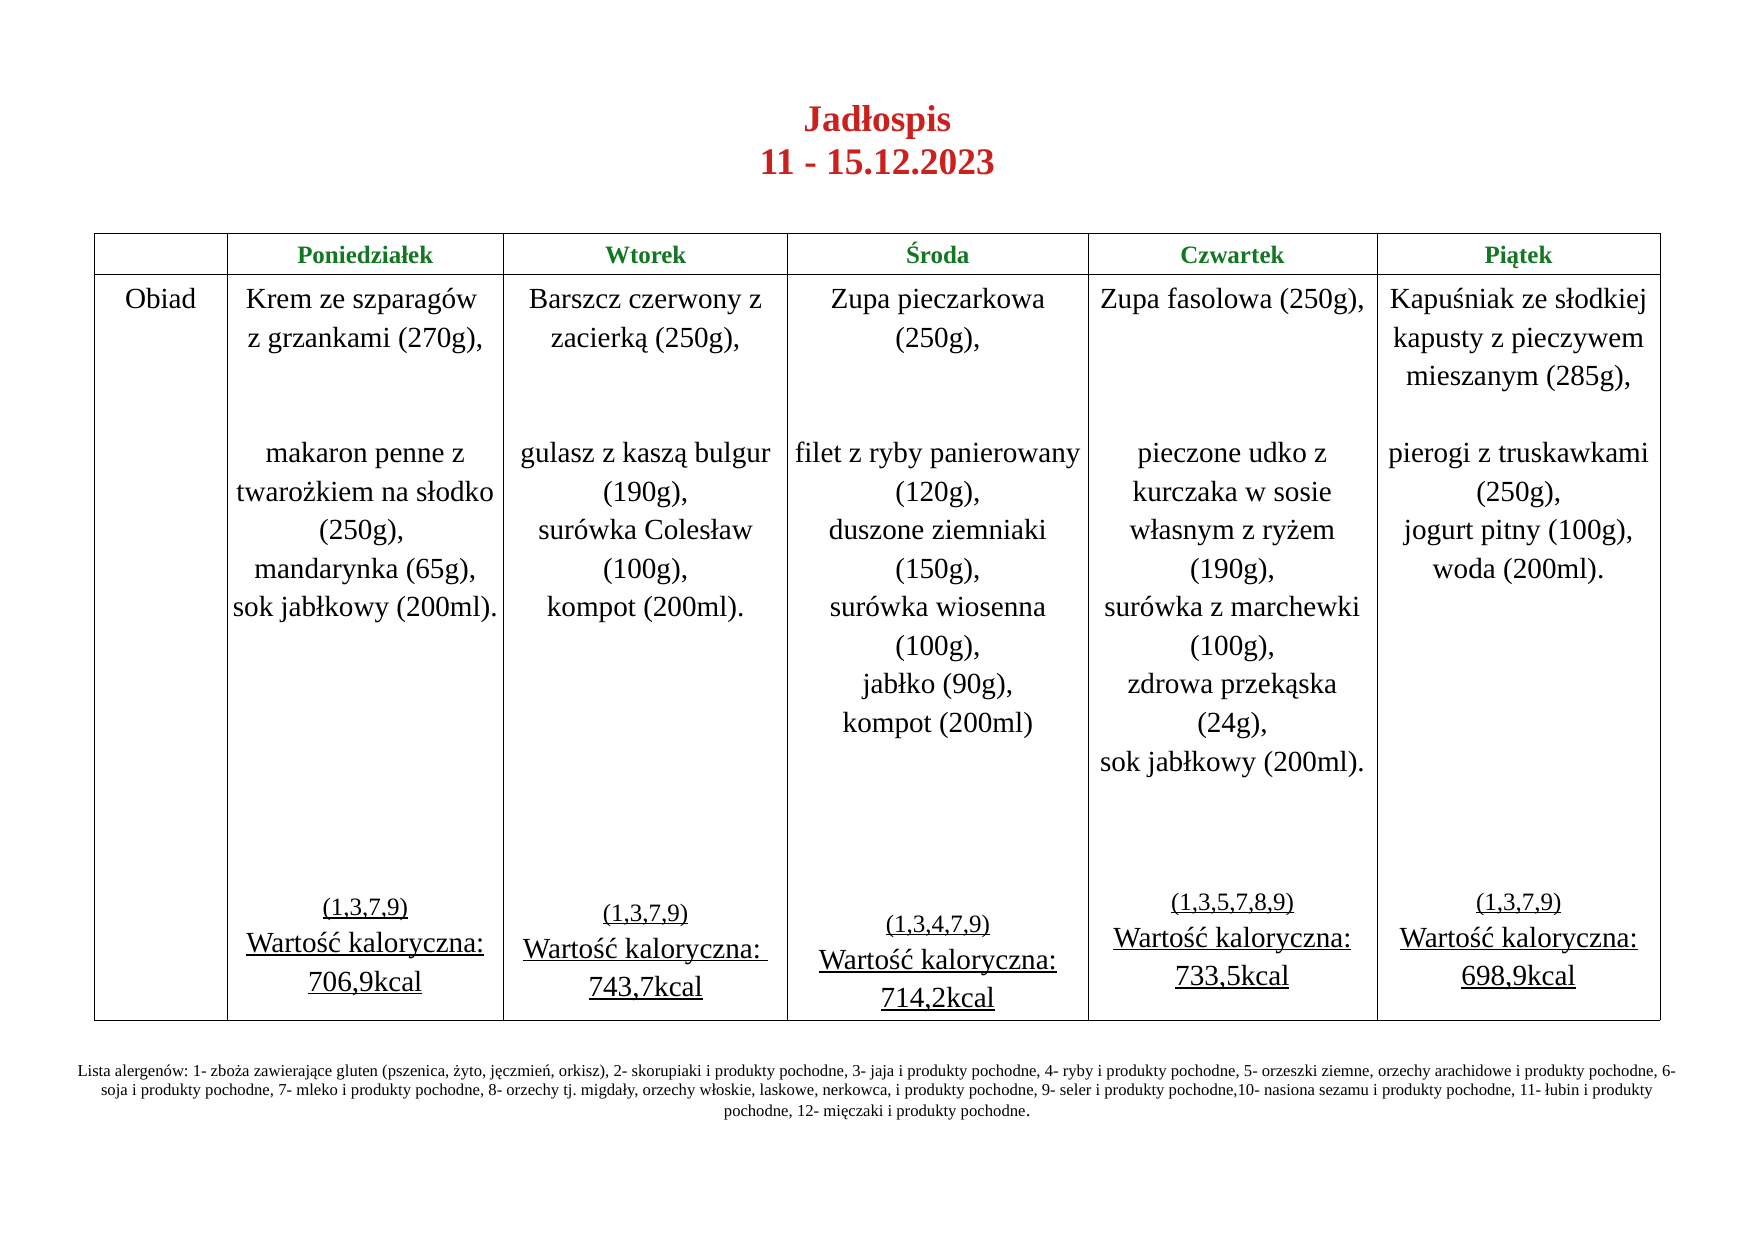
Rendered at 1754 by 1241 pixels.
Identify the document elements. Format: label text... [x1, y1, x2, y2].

table_header Czwartek [1089, 234, 1377, 274]
table_cell Zupa fasolowa (250g), pieczone udko z kurczaka w sosie własnym z ryżem (190g), surówka z marchewki (100g), zdrowa przekąska (24g), sok jabłkowy (200ml). (1,3,5,7,8,9) Wartość kaloryczna: 733,5kcal [1089, 275, 1377, 1019]
table_header Poniedziałek [228, 234, 503, 274]
table_cell Zupa pieczarkowa (250g), filet z ryby panierowany (120g), duszone ziemniaki (150g), surówka wiosenna (100g), jabłko (90g), kompot (200ml) (1,3,4,7,9) Wartość kaloryczna: 714,2kcal [788, 275, 1088, 1019]
text Lista alergenów: 1- zboża zawierające gluten (pszenica, żyto, jęczmień, orkisz), 2- skorupiaki i produkty pochodne, 3- jaja i produkty pochodne, 4- ryby i produkty pochodne, 5- orzeszki ziemne, orzechy arachidowe i produkty pochodne, 6- soja i produkty pochodne, 7- mleko i produkty pochodne, 8- orzechy tj. migdały, orzechy włoskie, laskowe, nerkowca, i produkty pochodne, 9- seler i produkty pochodne,10- nasiona sezamu i produkty pochodne, 11- łubin i produkty pochodne, 12- mięczaki i produkty pochodne. [75, 1060, 1679, 1120]
table_header Wtorek [504, 234, 787, 274]
text Jadłospis 11 - 15.12.2023 [75, 97, 1679, 212]
table_header [95, 234, 227, 274]
table_cell Barszcz czerwony z zacierką (250g), gulasz z kaszą bulgur (190g), surówka Colesław (100g), kompot (200ml). (1,3,7,9) Wartość kaloryczna: 743,7kcal [504, 275, 787, 1019]
table_cell Kapuśniak ze słodkiej kapusty z pieczywem mieszanym (285g), pierogi z truskawkami (250g), jogurt pitny (100g), woda (200ml). (1,3,7,9) Wartość kaloryczna: 698,9kcal [1378, 275, 1660, 1019]
table_cell Krem ze szparagów z grzankami (270g), makaron penne z twarożkiem na słodko (250g), mandarynka (65g), sok jabłkowy (200ml). (1,3,7,9) Wartość kaloryczna: 706,9kcal [228, 275, 503, 1019]
table_cell Obiad [95, 275, 227, 1019]
table_header Środa [788, 234, 1088, 274]
table_header Piątek [1378, 234, 1660, 274]
